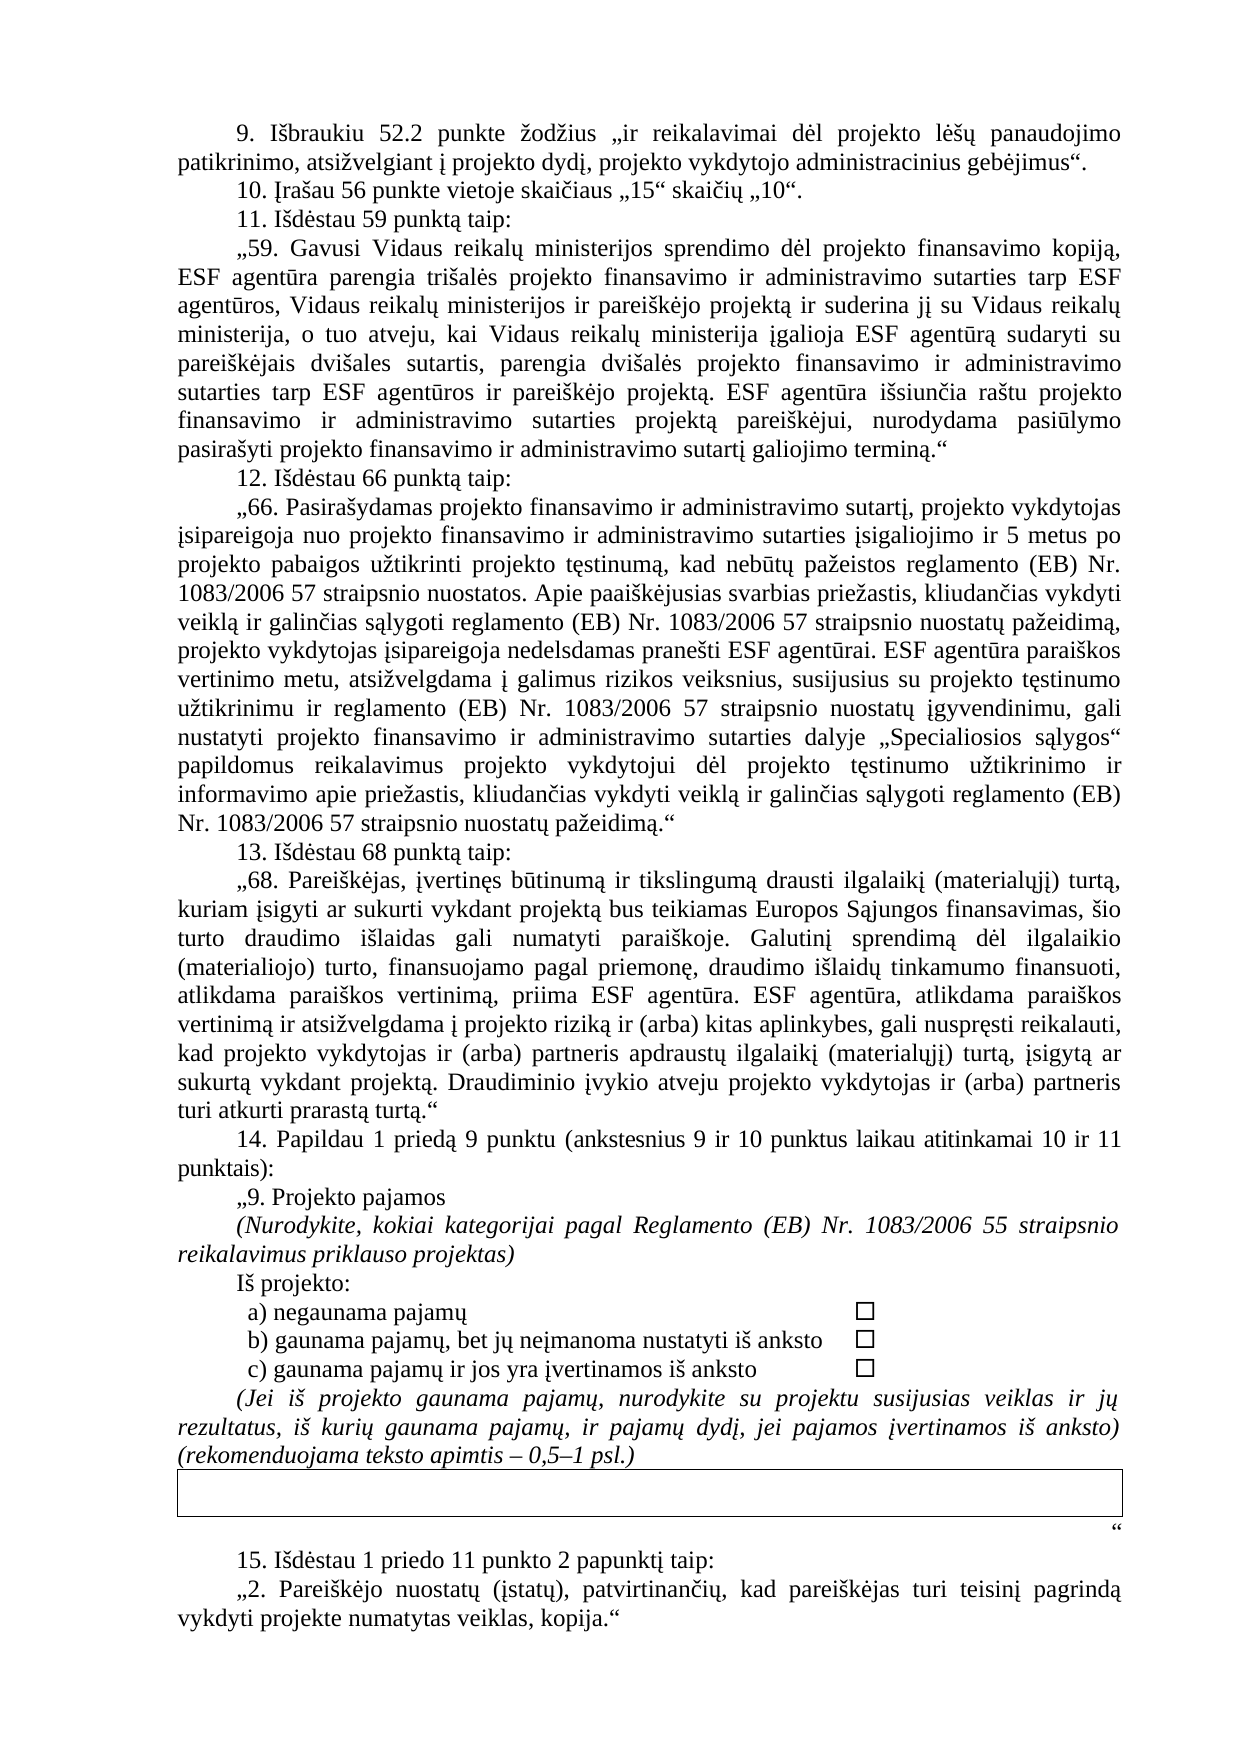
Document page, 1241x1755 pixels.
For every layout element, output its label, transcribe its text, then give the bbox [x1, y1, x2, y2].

text 9. Išbraukiu 52.2 punkte žodžius „ir reikalavimai dėl projekto lėšų panaudojimo patikrinimo, atsižvelgiant į projekto dydį, projekto vykdytojo administracinius gebėjimus“. [177, 118, 1122, 176]
table_header [178, 1470, 1122, 1516]
text „66. Pasirašydamas projekto finansavimo ir administravimo sutartį, projekto vykdytojas įsipareigoja nuo projekto finansavimo ir administravimo sutarties įsigaliojimo ir 5 metus po projekto pabaigos užtikrinti projekto tęstinumą, kad nebūtų pažeistos reglamento (EB) Nr. 1083/2006 57 straipsnio nuostatos. Apie paaiškėjusias svarbias priežastis, kliudančias vykdyti veiklą ir galinčias sąlygoti reglamento (EB) Nr. 1083/2006 57 straipsnio nuostatų pažeidimą, projekto vykdytojas įsipareigoja nedelsdamas pranešti ESF agentūrai. ESF agentūra paraiškos vertinimo metu, atsižvelgdama į galimus rizikos veiksnius, susijusius su projekto tęstinumo užtikrinimu ir reglamento (EB) Nr. 1083/2006 57 straipsnio nuostatų įgyvendinimu, gali nustatyti projekto finansavimo ir administravimo sutarties dalyje „Specialiosios sąlygos“ papildomus reikalavimus projekto vykdytojui dėl projekto tęstinumo užtikrinimo ir informavimo apie priežastis, kliudančias vykdyti veiklą ir galinčias sąlygoti reglamento (EB) Nr. 1083/2006 57 straipsnio nuostatų pažeidimą.“ [177, 492, 1122, 837]
text (Nurodykite, kokiai kategorijai pagal Reglamento (EB) Nr. 1083/2006 55 straipsnio reikalavimus priklauso projektas) [177, 1211, 1122, 1268]
table_header [] [843, 1297, 1122, 1326]
text 13. Išdėstau 68 punktą taip: [177, 837, 1122, 866]
text 12. Išdėstau 66 punktą taip: [177, 463, 1122, 492]
text „59. Gavusi Vidaus reikalų ministerijos sprendimo dėl projekto finansavimo kopiją, ESF agentūra parengia trišalės projekto finansavimo ir administravimo sutarties tarp ESF agentūros, Vidaus reikalų ministerijos ir pareiškėjo projektą ir suderina jį su Vidaus reikalų ministerija, o tuo atveju, kai Vidaus reikalų ministerija įgalioja ESF agentūrą sudaryti su pareiškėjais dvišales sutartis, parengia dvišalės projekto finansavimo ir administravimo sutarties tarp ESF agentūros ir pareiškėjo projektą. ESF agentūra išsiunčia raštu projekto finansavimo ir administravimo sutarties projektą pareiškėjui, nurodydama pasiūlymo pasirašyti projekto finansavimo ir administravimo sutartį galiojimo terminą.“ [177, 233, 1122, 463]
text „68. Pareiškėjas, įvertinęs būtinumą ir tikslingumą drausti ilgalaikį (materialųjį) turtą, kuriam įsigyti ar sukurti vykdant projektą bus teikiamas Europos Sąjungos finansavimas, šio turto draudimo išlaidas gali numatyti paraiškoje. Galutinį sprendimą dėl ilgalaikio (materialiojo) turto, finansuojamo pagal priemonę, draudimo išlaidų tinkamumo finansuoti, atlikdama paraiškos vertinimą, priima ESF agentūra. ESF agentūra, atlikdama paraiškos vertinimą ir atsižvelgdama į projekto riziką ir (arba) kitas aplinkybes, gali nuspręsti reikalauti, kad projekto vykdytojas ir (arba) partneris apdraustų ilgalaikį (materialųjį) turtą, įsigytą ar sukurtą vykdant projektą. Draudiminio įvykio atveju projekto vykdytojas ir (arba) partneris turi atkurti prarastą turtą.“ [177, 866, 1122, 1124]
table_cell [] [843, 1354, 1122, 1383]
text “ [177, 1517, 1122, 1546]
text „2. Pareiškėjo nuostatų (įstatų), patvirtinančių, kad pareiškėjas turi teisinį pagrindą vykdyti projekte numatytas veiklas, kopija.“ [177, 1574, 1122, 1632]
table_cell [] [843, 1326, 1122, 1354]
text „9. Projekto pajamos [177, 1182, 1122, 1211]
text 10. Įrašau 56 punkte vietoje skaičiaus „15“ skaičių „10“. [177, 176, 1122, 204]
text 14. Papildau 1 priedą 9 punktu (ankstesnius 9 ir 10 punktus laikau atitinkamai 10 ir 11 punktais): [177, 1124, 1122, 1182]
table_header a) negaunama pajamų [177, 1297, 843, 1326]
text 11. Išdėstau 59 punktą taip: [177, 204, 1122, 233]
text Iš projekto: [177, 1268, 1122, 1297]
table_cell c) gaunama pajamų ir jos yra įvertinamos iš anksto [177, 1354, 843, 1383]
text 15. Išdėstau 1 priedo 11 punkto 2 papunktį taip: [177, 1546, 1122, 1574]
table_cell b) gaunama pajamų, bet jų neįmanoma nustatyti iš anksto [177, 1326, 843, 1354]
text (Jei iš projekto gaunama pajamų, nurodykite su projektu susijusias veiklas ir jų rezultatus, iš kurių gaunama pajamų, ir pajamų dydį, jei pajamos įvertinamos iš anksto) (rekomenduojama teksto apimtis – 0,5–1 psl.) [177, 1383, 1122, 1469]
